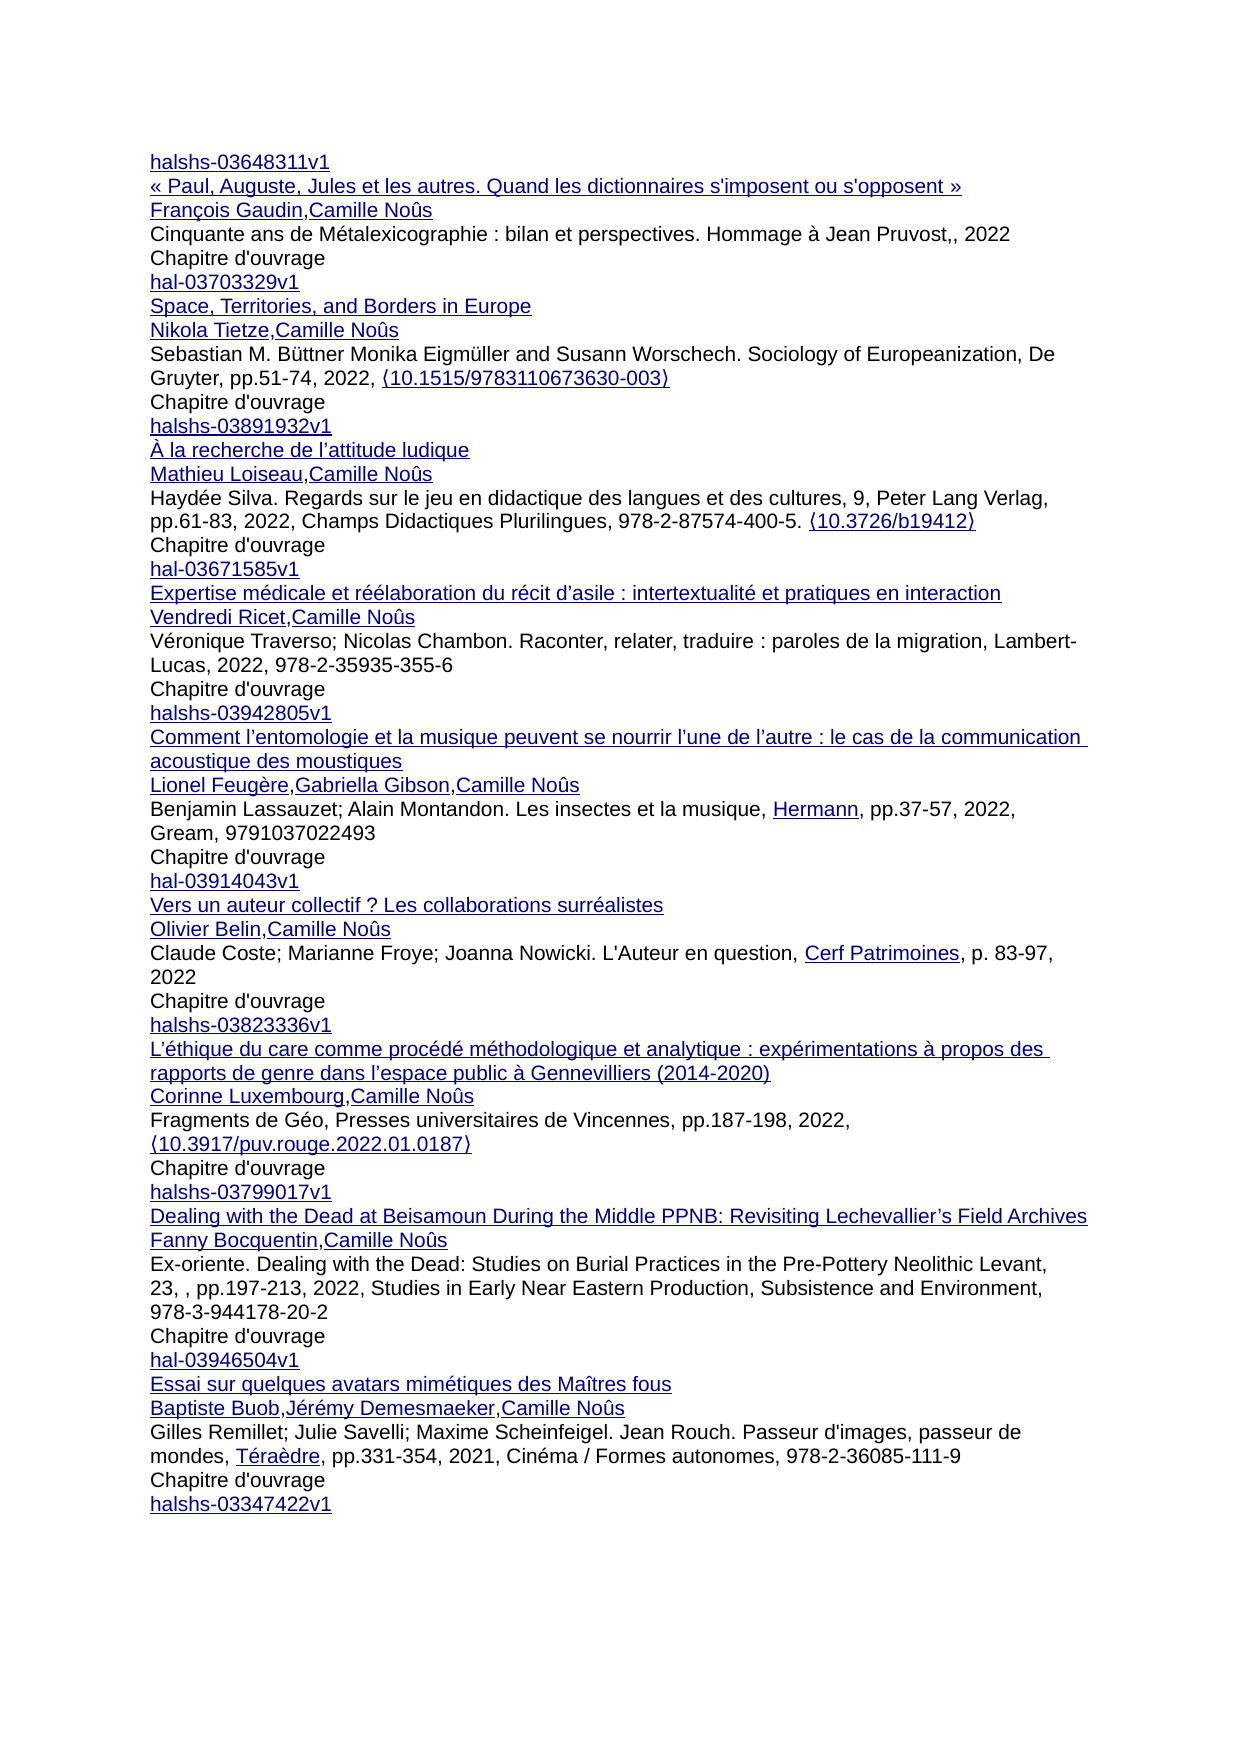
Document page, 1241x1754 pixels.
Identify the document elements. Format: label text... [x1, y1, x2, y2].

table_cell Comment l’entomologie et la musique peuvent se nourrir l’une de l’autre : le cas de la communication acoustique des moustiques Lionel Feugère,Gabriella Gibson,Camille Noûs Benjamin Lassauzet; Alain Montandon. Les insectes et la musique, Hermann, pp.37-57, 2022, Gream, 9791037022493 Chapitre d'ouvrage hal-03914043v1 [150, 725, 1090, 893]
table_cell L’éthique du care comme procédé méthodologique et analytique : expérimentations à propos des rapports de genre dans l’espace public à Gennevilliers (2014-2020) Corinne Luxembourg,Camille Noûs Fragments de Géo, Presses universitaires de Vincennes, pp.187-198, 2022, ⟨10.3917/puv.rouge.2022.01.0187⟩ Chapitre d'ouvrage halshs-03799017v1 [150, 1036, 1090, 1204]
table_cell Space, Territories, and Borders in Europe Nikola Tietze,Camille Noûs Sebastian M. Büttner Monika Eigmüller and Susann Worschech. Sociology of Europeanization, De Gruyter, pp.51-74, 2022, ⟨10.1515/9783110673630-003⟩ Chapitre d'ouvrage halshs-03891932v1 [150, 294, 1090, 437]
table_cell Chapitre 19 Mauvais sujets ? Sujet et actance en allemand Pierre-Yves Modicom,Camille Noûs L’œuvre de Lucien Tesnière, De Gruyter, pp.349-366, 2022, ⟨10.1515/9783110715118-019⟩ Chapitre d'ouvrage halshs-03648311v1 [150, 150, 1090, 174]
table_cell Expertise médicale et réélaboration du récit d’asile : intertextualité et pratiques en interaction Vendredi Ricet,Camille Noûs Véronique Traverso; Nicolas Chambon. Raconter, relater, traduire : paroles de la migration, Lambert-Lucas, 2022, 978-2-35935-355-6 Chapitre d'ouvrage halshs-03942805v1 [150, 581, 1090, 725]
table_cell Dealing with the Dead at Beisamoun During the Middle PPNB: Revisiting Lechevallier’s Field Archives Fanny Bocquentin,Camille Noûs Ex-oriente. Dealing with the Dead: Studies on Burial Practices in the Pre-Pottery Neolithic Levant, 23, , pp.197-213, 2022, Studies in Early Near Eastern Production, Subsistence and Environment, 978-3-944178-20-2 Chapitre d'ouvrage hal-03946504v1 [150, 1204, 1090, 1372]
table_cell « Paul, Auguste, Jules et les autres. Quand les dictionnaires s'imposent ou s'opposent » François Gaudin,Camille Noûs Cinquante ans de Métalexicographie : bilan et perspectives. Hommage à Jean Pruvost,, 2022 Chapitre d'ouvrage hal-03703329v1 [150, 174, 1090, 294]
table_cell Vers un auteur collectif ? Les collaborations surréalistes Olivier Belin,Camille Noûs Claude Coste; Marianne Froye; Joanna Nowicki. L'Auteur en question, Cerf Patrimoines, p. 83-97, 2022 Chapitre d'ouvrage halshs-03823336v1 [150, 893, 1090, 1036]
table_cell Essai sur quelques avatars mimétiques des Maîtres fous Baptiste Buob,Jérémy Demesmaeker,Camille Noûs Gilles Remillet; Julie Savelli; Maxime Scheinfeigel. Jean Rouch. Passeur d'images, passeur de mondes, Téraèdre, pp.331-354, 2021, Cinéma / Formes autonomes, 978-2-36085-111-9 Chapitre d'ouvrage halshs-03347422v1 [150, 1372, 1090, 1516]
table_cell À la recherche de l’attitude ludique Mathieu Loiseau,Camille Noûs Haydée Silva. Regards sur le jeu en didactique des langues et des cultures, 9, Peter Lang Verlag, pp.61-83, 2022, Champs Didactiques Plurilingues, 978-2-87574-400-5. ⟨10.3726/b19412⟩ Chapitre d'ouvrage hal-03671585v1 [150, 438, 1090, 581]
